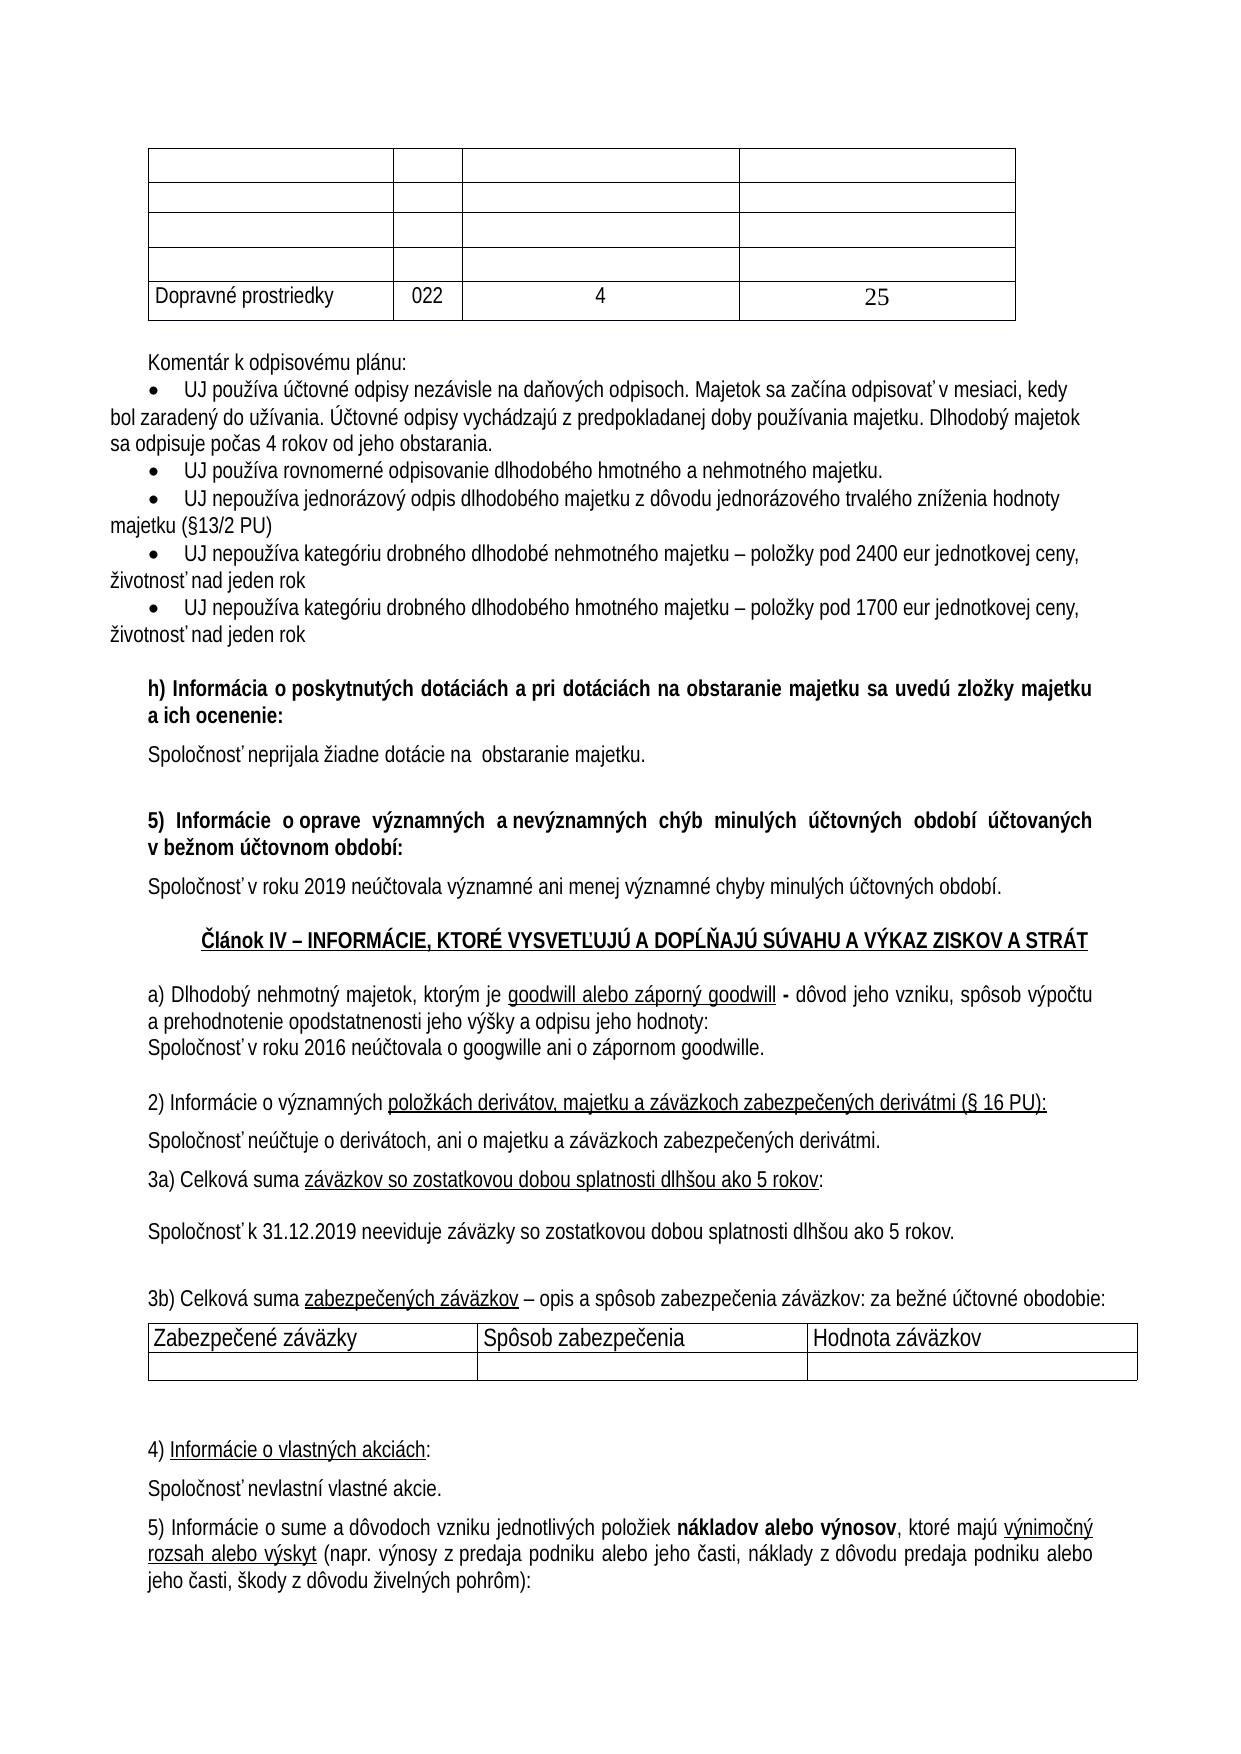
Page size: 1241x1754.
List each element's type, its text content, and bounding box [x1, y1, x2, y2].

text 5) Informácie o sume a dôvodoch vzniku jednotlivých položiek nákladov alebo výnosov, ktoré majú výnimočný rozsah alebo výskyt (napr. výnosy z predaja podniku alebo jeho časti, náklady z dôvodu predaja podniku alebo jeho časti, škody z dôvodu živelných pohrôm): [148, 1514, 1093, 1593]
table_cell 4 [463, 282, 739, 320]
table_header Zabezpečené záväzky [149, 1324, 477, 1352]
text Spoločnosť neprijala žiadne dotácie na obstaranie majetku. [148, 741, 1093, 767]
text 3b) Celková suma zabezpečených záväzkov – opis a spôsob zabezpečenia záväzkov: za bežné účtovné obodobie: [148, 1284, 1107, 1311]
table_cell [463, 248, 739, 281]
table_cell [149, 248, 393, 281]
text Spoločnosť neúčtuje o derivátoch, ani o majetku a záväzkoch zabezpečených derivátmi. [148, 1127, 1093, 1154]
table_cell [394, 183, 462, 212]
table_cell [149, 213, 393, 247]
text 3a) Celková suma záväzkov so zostatkovou dobou splatnosti dlhšou ako 5 rokov: [148, 1166, 1107, 1193]
table_header Hodnota záväzkov [808, 1324, 1137, 1352]
table_cell [463, 213, 739, 247]
text Článok IV – INFORMÁCIE, KTORÉ VYSVETĽUJÚ A DOPĹŇAJÚ SÚVAHU A VÝKAZ ZISKOV A STRÁT [148, 927, 1141, 953]
text Spoločnosť v roku 2016 neúčtovala o googwille ani o zápornom goodwille. [148, 1034, 1093, 1061]
list UJ používa účtovné odpisy nezávisle na daňových odpisoch. Majetok sa začína odpisovať v mesiaci, kedy bol zaradený do užívania. Účtovné odpisy vychádzajú z predpokladanej doby používania majetku. Dlhodobý majetok sa odpisuje počas 4 rokov od jeho obstarania. [110, 376, 1093, 456]
table_cell [478, 1353, 807, 1380]
table_cell [149, 183, 393, 212]
table_cell [394, 248, 462, 281]
text a) Dlhodobý nehmotný majetok, ktorým je goodwill alebo záporný goodwill - dôvod jeho vzniku, spôsob výpočtu a prehodnotenie opodstatnenosti jeho výšky a odpisu jeho hodnoty: [148, 981, 1093, 1034]
table_cell [740, 248, 1015, 281]
text Spoločnosť k 31.12.2019 neeviduje záväzky so zostatkovou dobou splatnosti dlhšou ako 5 rokov. [148, 1218, 1142, 1244]
table_cell [740, 149, 1015, 182]
table_cell 25 [740, 282, 1015, 320]
list UJ nepoužíva kategóriu drobného dlhodobé nehmotného majetku – položky pod 2400 eur jednotkovej ceny, životnosť nad jeden rok [110, 539, 1093, 593]
list UJ nepoužíva jednorázový odpis dlhodobého majetku z dôvodu jednorázového trvalého zníženia hodnoty majetku (§13/2 PU) [110, 484, 1093, 539]
text Komentár k odpisovému plánu: [148, 349, 1093, 376]
table_cell [740, 213, 1015, 247]
text h) Informácia o poskytnutých dotáciách a pri dotáciách na obstaranie majetku sa uvedú zložky majetku a ich ocenenie: [148, 675, 1093, 728]
text Spoločnosť nevlastní vlastné akcie. [148, 1475, 1142, 1502]
table_cell [808, 1353, 1137, 1380]
text 5) Informácie o oprave významných a nevýznamných chýb minulých účtovných období účtovaných v bežnom účtovnom období: [148, 807, 1093, 860]
table_cell [149, 1353, 477, 1380]
text 2) Informácie o významných položkách derivátov, majetku a záväzkoch zabezpečených derivátmi (§ 16 PU): [148, 1088, 1093, 1115]
table_cell [463, 183, 739, 212]
table_cell [394, 213, 462, 247]
text 4) Informácie o vlastných akciách: [148, 1436, 1093, 1463]
table_cell [740, 183, 1015, 212]
list UJ používa rovnomerné odpisovanie dlhodobého hmotného a nehmotného majetku. [110, 456, 1093, 484]
table_cell Dopravné prostriedky [149, 282, 393, 320]
table_header Spôsob zabezpečenia [478, 1324, 807, 1352]
table_cell 022 [394, 282, 462, 320]
text Spoločnosť v roku 2019 neúčtovala významné ani menej významné chyby minulých účtovných období. [148, 873, 1093, 899]
table_cell [149, 149, 393, 182]
table_cell [394, 149, 462, 182]
table_cell [463, 149, 739, 182]
list UJ nepoužíva kategóriu drobného dlhodobého hmotného majetku – položky pod 1700 eur jednotkovej ceny, životnosť nad jeden rok [110, 593, 1093, 647]
